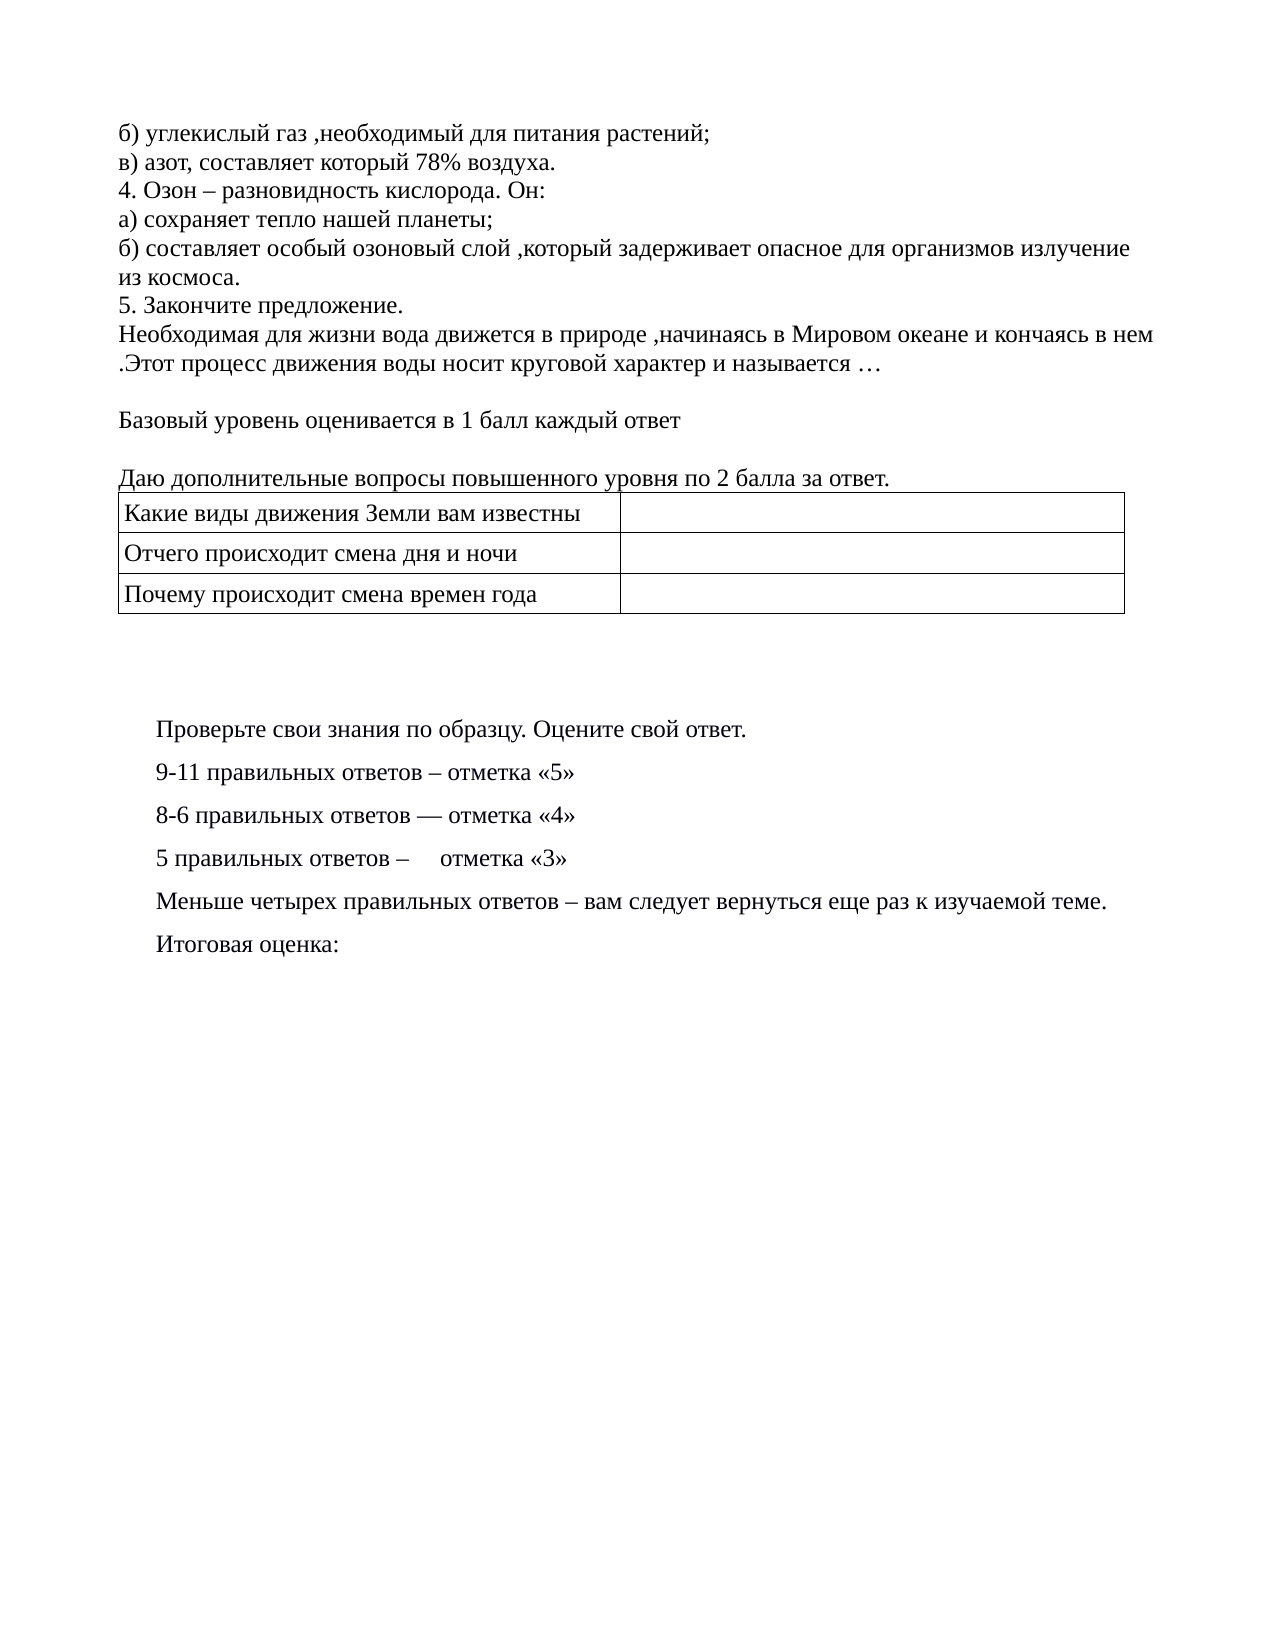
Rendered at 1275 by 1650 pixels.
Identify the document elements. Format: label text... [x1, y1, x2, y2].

text Итоговая оценка: [156, 929, 1157, 958]
text 5 правильных ответов – отметка «3» [156, 843, 1157, 872]
text Проверьте свои знания по образцу. Оцените свой ответ. [156, 714, 1157, 743]
text а) сохраняет тепло нашей планеты; [118, 204, 1157, 233]
table_cell [621, 533, 1124, 573]
text Базовый уровень оценивается в 1 балл каждый ответ [118, 406, 1157, 434]
text б) составляет особый озоновый слой ,который задерживает опасное для организмов излучение из космоса. [118, 233, 1157, 291]
text 8-6 правильных ответов — отметка «4» [156, 800, 1157, 829]
table_header [621, 493, 1124, 532]
text Необходимая для жизни вода движется в природе ,начинаясь в Мировом океане и кончаясь в нем .Этот процесс движения воды носит круговой характер и называется … [118, 319, 1157, 377]
text в) азот, составляет который 78% воздуха. [118, 147, 1157, 176]
text 5. Закончите предложение. [118, 291, 1157, 319]
table_header Какие виды движения Земли вам известны [119, 493, 620, 532]
text б) углекислый газ ,необходимый для питания растений; [118, 118, 1157, 147]
text Меньше четырех правильных ответов – вам следует вернуться еще раз к изучаемой теме. [156, 886, 1157, 915]
table_cell [621, 574, 1124, 613]
text 4. Озон – разновидность кислорода. Он: [118, 176, 1157, 204]
table_cell Отчего происходит смена дня и ночи [119, 533, 620, 573]
text Даю дополнительные вопросы повышенного уровня по 2 балла за ответ. [118, 463, 1157, 492]
text 9-11 правильных ответов – отметка «5» [156, 757, 1157, 786]
table_cell Почему происходит смена времен года [119, 574, 620, 613]
